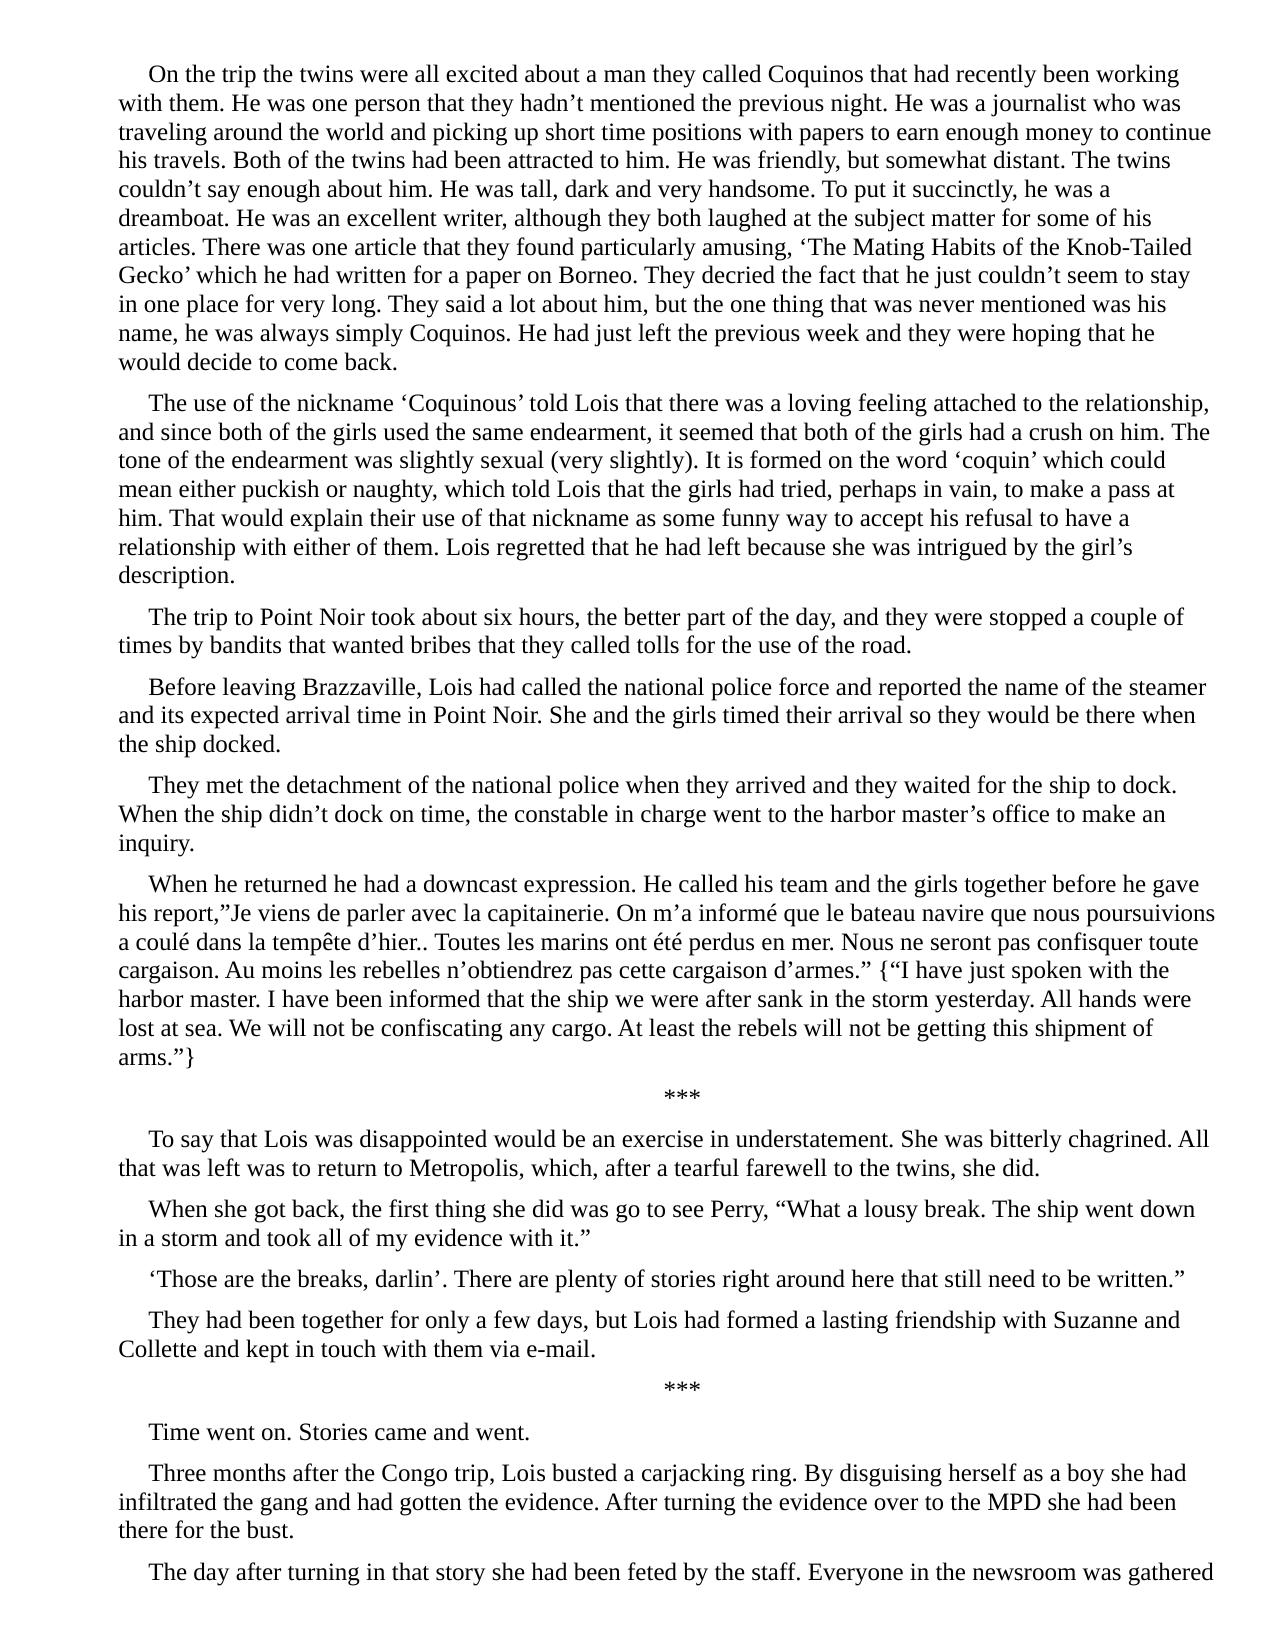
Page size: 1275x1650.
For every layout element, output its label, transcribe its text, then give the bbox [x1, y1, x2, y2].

text Before leaving Brazzaville, Lois had called the national police force and reported the name of the steamer and its expected arrival time in Point Noir. She and the girls timed their arrival so they would be there when the ship docked. [118, 672, 1216, 758]
text *** [118, 1083, 1216, 1112]
text The use of the nickname ‘Coquinous’ told Lois that there was a loving feeling attached to the relationship, and since both of the girls used the same endearment, it seemed that both of the girls had a crush on him. The tone of the endearment was slightly sexual (very slightly). It is formed on the word ‘coquin’ which could mean either puckish or naughty, which told Lois that the girls had tried, perhaps in vain, to make a pass at him. That would explain their use of that nickname as some funny way to accept his refusal to have a relationship with either of them. Lois regretted that he had left because she was intrigued by the girl’s description. [118, 388, 1216, 589]
text They had been together for only a few days, but Lois had formed a lasting friendship with Suzanne and Collette and kept in touch with them via e-mail. [118, 1305, 1216, 1363]
text When he returned he had a downcast expression. He called his team and the girls together before he gave his report,”Je viens de parler avec la capitainerie. On m’a informé que le bateau navire que nous poursuivions a coulé dans la tempête d’hier.. Toutes les marins ont été perdus en mer. Nous ne seront pas confisquer toute cargaison. Au moins les rebelles n’obtiendrez pas cette cargaison d’armes.” {“I have just spoken with the harbor master. I have been informed that the ship we were after sank in the storm yesterday. All hands were lost at sea. We will not be confiscating any cargo. At least the rebels will not be getting this shipment of arms.”} [118, 869, 1216, 1070]
text The day after turning in that story she had been feted by the staff. Everyone in the newsroom was gathered [118, 1557, 1216, 1585]
text ‘Those are the breaks, darlin’. There are plenty of stories right around here that still need to be written.” [118, 1264, 1216, 1293]
text They met the detachment of the national police when they arrived and they waited for the ship to dock. When the ship didn’t dock on time, the constable in charge went to the harbor master’s office to make an inquiry. [118, 770, 1216, 857]
text The trip to Point Noir took about six hours, the better part of the day, and they were stopped a couple of times by bandits that wanted bribes that they called tolls for the use of the road. [118, 602, 1216, 659]
text *** [118, 1375, 1216, 1404]
text To say that Lois was disappointed would be an exercise in understatement. She was bitterly chagrined. All that was left was to return to Metropolis, which, after a tearful farewell to the twins, she did. [118, 1124, 1216, 1182]
text Three months after the Congo trip, Lois busted a carjacking ring. By disguising herself as a boy she had infiltrated the gang and had gotten the evidence. After turning the evidence over to the MPD she had been there for the bust. [118, 1458, 1216, 1544]
text When she got back, the first thing she did was go to see Perry, “What a lousy break. The ship went down in a storm and took all of my evidence with it.” [118, 1194, 1216, 1252]
text On the trip the twins were all excited about a man they called Coquinos that had recently been working with them. He was one person that they hadn’t mentioned the previous night. He was a journalist who was traveling around the world and picking up short time positions with papers to earn enough money to continue his travels. Both of the twins had been attracted to him. He was friendly, but somewhat distant. The twins couldn’t say enough about him. He was tall, dark and very handsome. To put it succinctly, he was a dreamboat. He was an excellent writer, although they both laughed at the subject matter for some of his articles. There was one article that they found particularly amusing, ‘The Mating Habits of the Knob-Tailed Gecko’ which he had written for a paper on Borneo. They decried the fact that he just couldn’t seem to stay in one place for very long. They said a lot about him, but the one thing that was never mentioned was his name, he was always simply Coquinos. He had just left the previous week and they were hoping that he would decide to come back. [118, 59, 1216, 375]
text Time went on. Stories came and went. [118, 1417, 1216, 1445]
